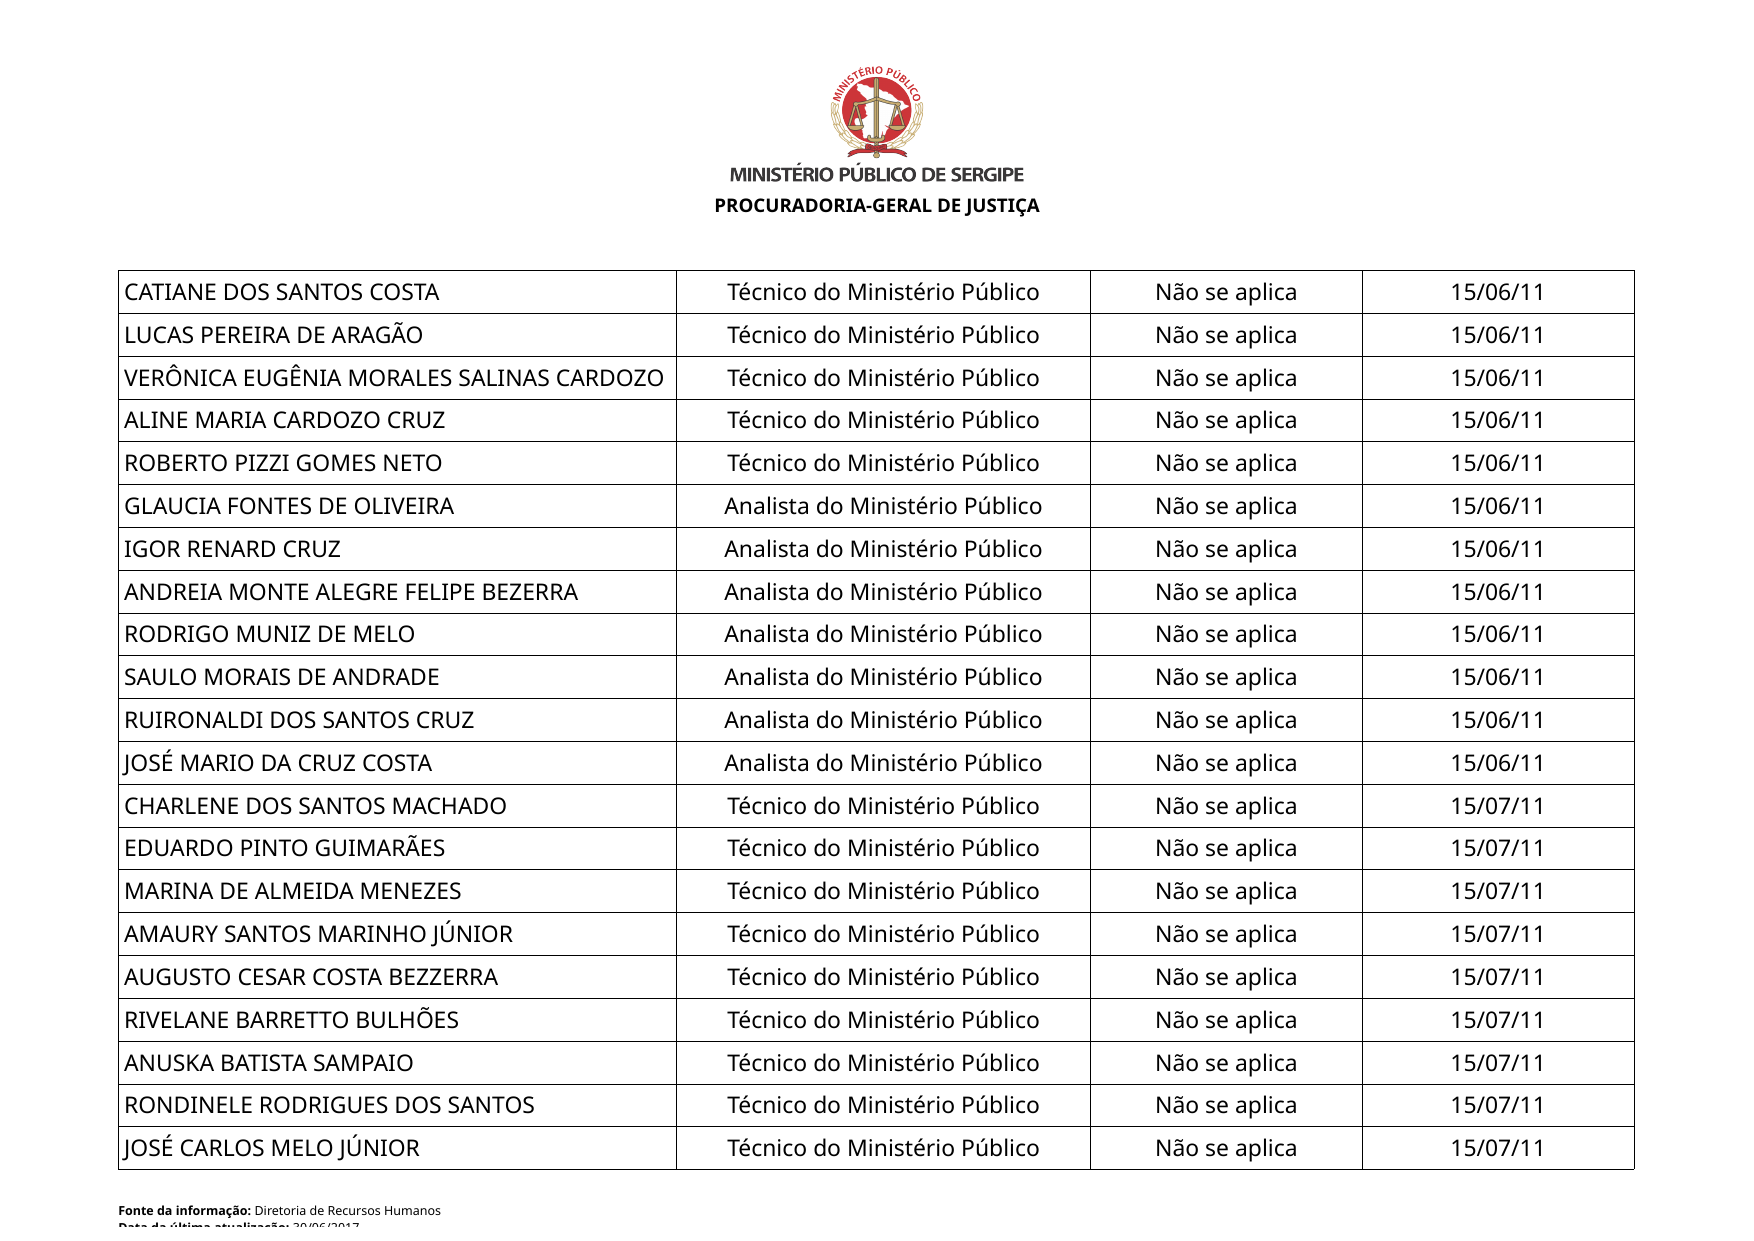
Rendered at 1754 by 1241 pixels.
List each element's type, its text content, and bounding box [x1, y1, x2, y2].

table_cell Não se aplica [1091, 571, 1362, 612]
table_cell RIVELANE BARRETTO BULHÕES [119, 999, 676, 1041]
table_cell Não se aplica [1091, 828, 1362, 869]
table_cell 15/06/11 [1363, 314, 1634, 356]
table_cell CHARLENE DOS SANTOS MACHADO [119, 785, 676, 827]
table_cell Técnico do Ministério Público [677, 271, 1090, 313]
table_cell AMAURY SANTOS MARINHO JÚNIOR [119, 913, 676, 955]
table_cell 15/06/11 [1363, 357, 1634, 398]
table_cell Não se aplica [1091, 742, 1362, 784]
table_cell Analista do Ministério Público [677, 485, 1090, 527]
table_cell Técnico do Ministério Público [677, 828, 1090, 869]
table_cell Não se aplica [1091, 785, 1362, 827]
table_cell Técnico do Ministério Público [677, 870, 1090, 912]
table_cell Não se aplica [1091, 656, 1362, 698]
table_cell JOSÉ MARIO DA CRUZ COSTA [119, 742, 676, 784]
table_cell 15/06/11 [1363, 614, 1634, 655]
table_cell 15/06/11 [1363, 656, 1634, 698]
table_cell 15/07/11 [1363, 999, 1634, 1041]
table_cell LUCAS PEREIRA DE ARAGÃO [119, 314, 676, 356]
table_cell Analista do Ministério Público [677, 614, 1090, 655]
table_cell 15/06/11 [1363, 271, 1634, 313]
table_cell Analista do Ministério Público [677, 699, 1090, 741]
table_cell ANDREIA MONTE ALEGRE FELIPE BEZERRA [119, 571, 676, 612]
table_cell CATIANE DOS SANTOS COSTA [119, 271, 676, 313]
table_cell ALINE MARIA CARDOZO CRUZ [119, 400, 676, 441]
table_cell 15/06/11 [1363, 528, 1634, 570]
table_cell Técnico do Ministério Público [677, 442, 1090, 484]
table_cell JOSÉ CARLOS MELO JÚNIOR [119, 1127, 676, 1169]
table_cell Não se aplica [1091, 400, 1362, 441]
table_cell Não se aplica [1091, 1085, 1362, 1126]
table_cell 15/07/11 [1363, 785, 1634, 827]
table_cell 15/07/11 [1363, 956, 1634, 998]
picture [730, 66, 1024, 185]
table_cell Analista do Ministério Público [677, 742, 1090, 784]
table_cell Não se aplica [1091, 870, 1362, 912]
table_cell 15/07/11 [1363, 828, 1634, 869]
table_cell 15/07/11 [1363, 1127, 1634, 1169]
table_cell RODRIGO MUNIZ DE MELO [119, 614, 676, 655]
table_cell SAULO MORAIS DE ANDRADE [119, 656, 676, 698]
table_cell RONDINELE RODRIGUES DOS SANTOS [119, 1085, 676, 1126]
table_cell 15/07/11 [1363, 870, 1634, 912]
table_cell 15/06/11 [1363, 742, 1634, 784]
table_cell 15/06/11 [1363, 400, 1634, 441]
table_cell Não se aplica [1091, 314, 1362, 356]
table_cell ANUSKA BATISTA SAMPAIO [119, 1042, 676, 1083]
table_cell VERÔNICA EUGÊNIA MORALES SALINAS CARDOZO [119, 357, 676, 398]
table_cell Técnico do Ministério Público [677, 357, 1090, 398]
table_cell Não se aplica [1091, 614, 1362, 655]
table_cell Técnico do Ministério Público [677, 400, 1090, 441]
table_cell Não se aplica [1091, 528, 1362, 570]
table_cell AUGUSTO CESAR COSTA BEZZERRA [119, 956, 676, 998]
table_cell Técnico do Ministério Público [677, 1127, 1090, 1169]
table_cell Não se aplica [1091, 913, 1362, 955]
table_cell 15/07/11 [1363, 1042, 1634, 1083]
table_cell Analista do Ministério Público [677, 528, 1090, 570]
table_cell 15/06/11 [1363, 571, 1634, 612]
table_cell Analista do Ministério Público [677, 656, 1090, 698]
table_cell Não se aplica [1091, 271, 1362, 313]
table_cell Técnico do Ministério Público [677, 1042, 1090, 1083]
table_cell MARINA DE ALMEIDA MENEZES [119, 870, 676, 912]
table_cell ROBERTO PIZZI GOMES NETO [119, 442, 676, 484]
table_cell Não se aplica [1091, 1042, 1362, 1083]
table_cell Não se aplica [1091, 699, 1362, 741]
table_cell Não se aplica [1091, 357, 1362, 398]
table_cell 15/06/11 [1363, 442, 1634, 484]
table_cell Técnico do Ministério Público [677, 999, 1090, 1041]
table_cell Técnico do Ministério Público [677, 314, 1090, 356]
table_cell Técnico do Ministério Público [677, 1085, 1090, 1126]
table_cell 15/06/11 [1363, 699, 1634, 741]
table_cell 15/07/11 [1363, 1085, 1634, 1126]
table_cell 15/07/11 [1363, 913, 1634, 955]
table_cell Não se aplica [1091, 442, 1362, 484]
table_cell Não se aplica [1091, 1127, 1362, 1169]
table_cell Não se aplica [1091, 485, 1362, 527]
table_cell IGOR RENARD CRUZ [119, 528, 676, 570]
table_cell RUIRONALDI DOS SANTOS CRUZ [119, 699, 676, 741]
table_cell Técnico do Ministério Público [677, 785, 1090, 827]
table_cell Não se aplica [1091, 956, 1362, 998]
table_cell Analista do Ministério Público [677, 571, 1090, 612]
table_cell Técnico do Ministério Público [677, 956, 1090, 998]
table_cell GLAUCIA FONTES DE OLIVEIRA [119, 485, 676, 527]
table_cell 15/06/11 [1363, 485, 1634, 527]
table_cell EDUARDO PINTO GUIMARÃES [119, 828, 676, 869]
table_cell Não se aplica [1091, 999, 1362, 1041]
table_cell Técnico do Ministério Público [677, 913, 1090, 955]
